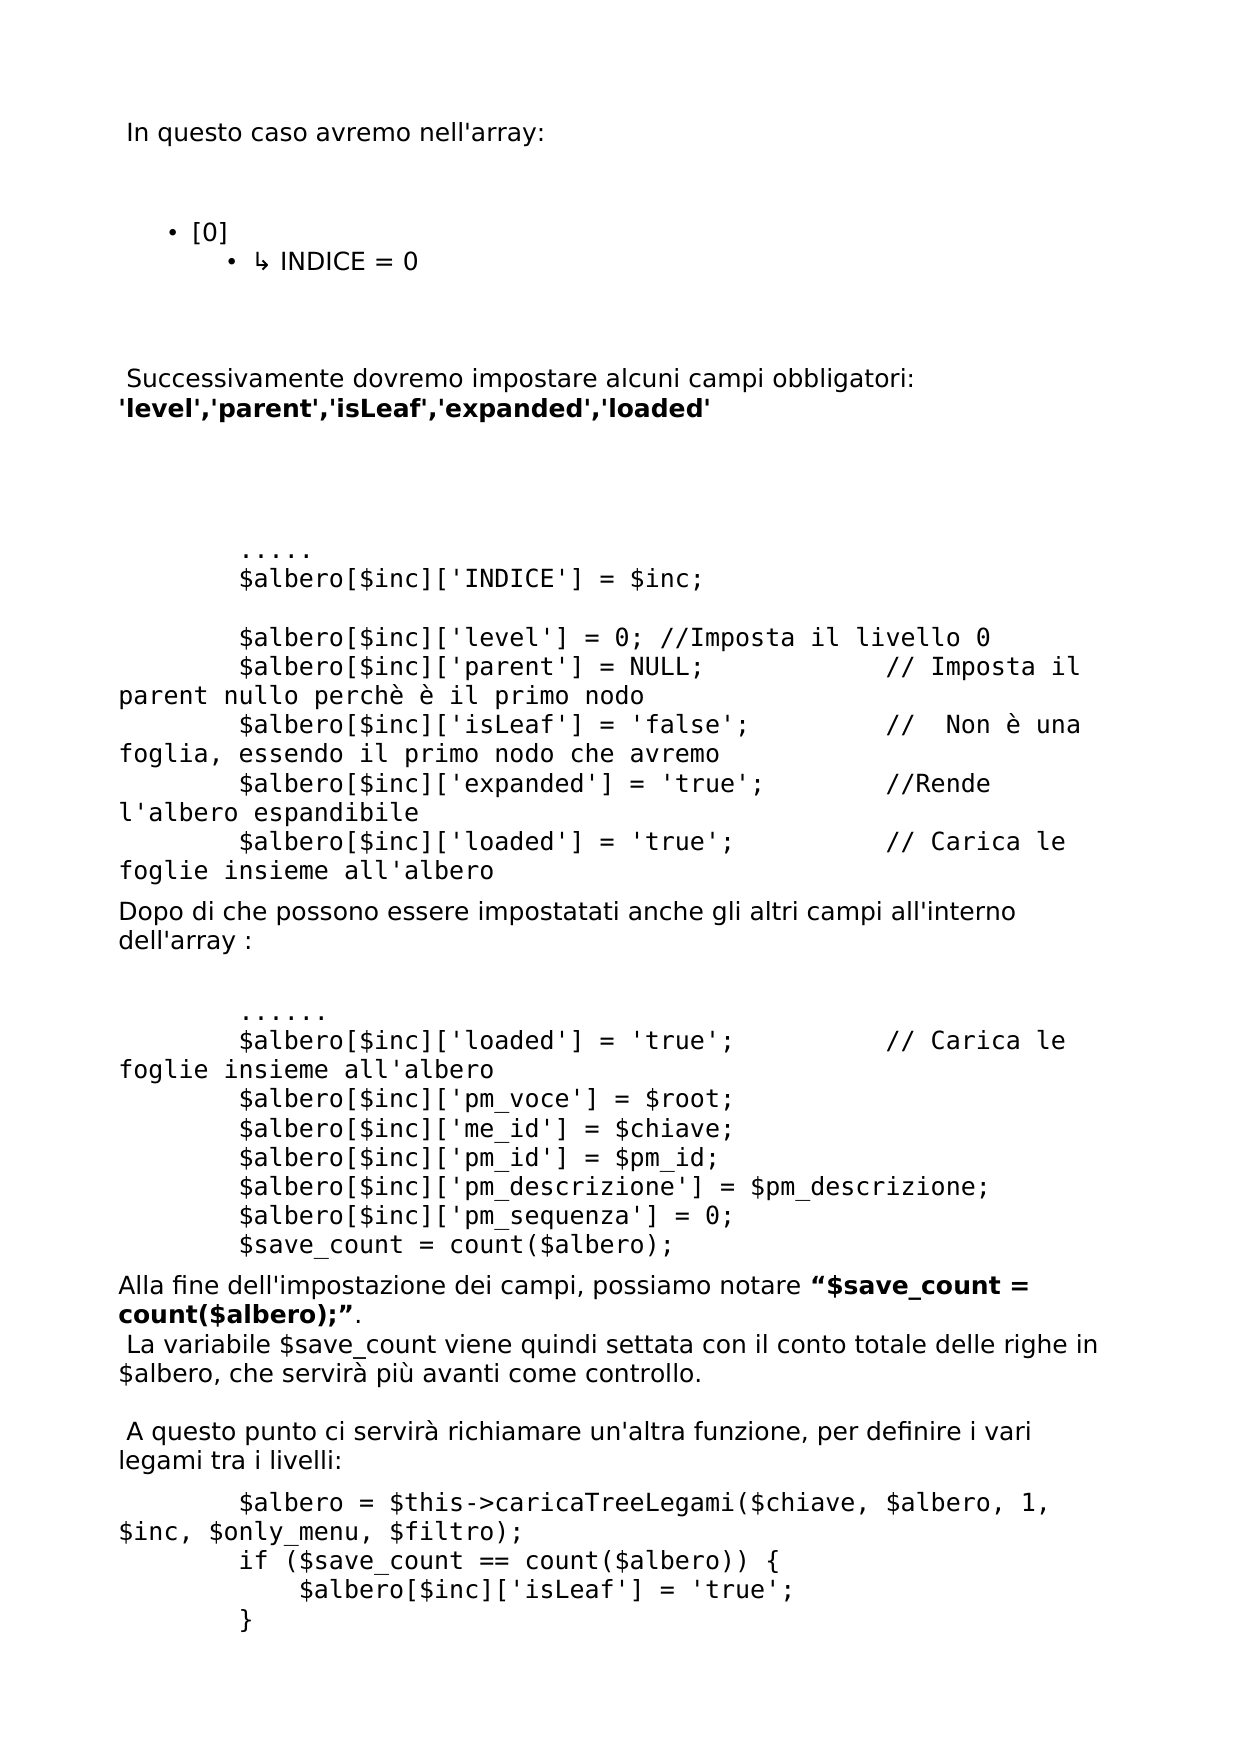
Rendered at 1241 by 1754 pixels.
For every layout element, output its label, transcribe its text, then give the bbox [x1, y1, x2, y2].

text Successivamente dovremo impostare alcuni campi obbligatori: 'level','parent','isLeaf','expanded','loaded' [118, 306, 1122, 452]
text In questo caso avremo nell'array: [118, 118, 1122, 176]
text ...... $albero[$inc]['loaded'] = 'true'; // Carica le foglie insieme all'albero $albero[$inc]['pm_voce'] = $root; $albero[$inc]['me_id'] = $chiave; $albero[$inc]['pm_id'] = $pm_id; $albero[$inc]['pm_descrizione'] = $pm_descrizione; $albero[$inc]['pm_sequenza'] = 0; $save_count = count($albero); [118, 997, 1122, 1260]
list [0] [177, 218, 1122, 248]
text Alla fine dell'impostazione dei campi, possiamo notare “$save_count = count($albero);”. La variabile $save_count viene quindi settata con il conto totale delle righe in $albero, che servirà più avanti come controllo. A questo punto ci servirà richiamare un'altra funzione, per definire i vari legami tra i livelli: [118, 1271, 1122, 1476]
text $albero = $this->caricaTreeLegami($chiave, $albero, 1, $inc, $only_menu, $filtro); if ($save_count == count($albero)) { $albero[$inc]['isLeaf'] = 'true'; } [118, 1488, 1122, 1634]
list ↳ INDICE = 0 [236, 248, 1122, 277]
text Dopo di che possono essere impostatati anche gli altri campi all'interno dell'array : [118, 897, 1122, 985]
text ..... $albero[$inc]['INDICE'] = $inc; $albero[$inc]['level'] = 0; //Imposta il livello 0 $albero[$inc]['parent'] = NULL; // Imposta il parent nullo perchè è il primo nodo $albero[$inc]['isLeaf'] = 'false'; // Non è una foglia, essendo il primo nodo che avremo $albero[$inc]['expanded'] = 'true'; //Rende l'albero espandibile $albero[$inc]['loaded'] = 'true'; // Carica le foglie insieme all'albero [118, 535, 1122, 885]
